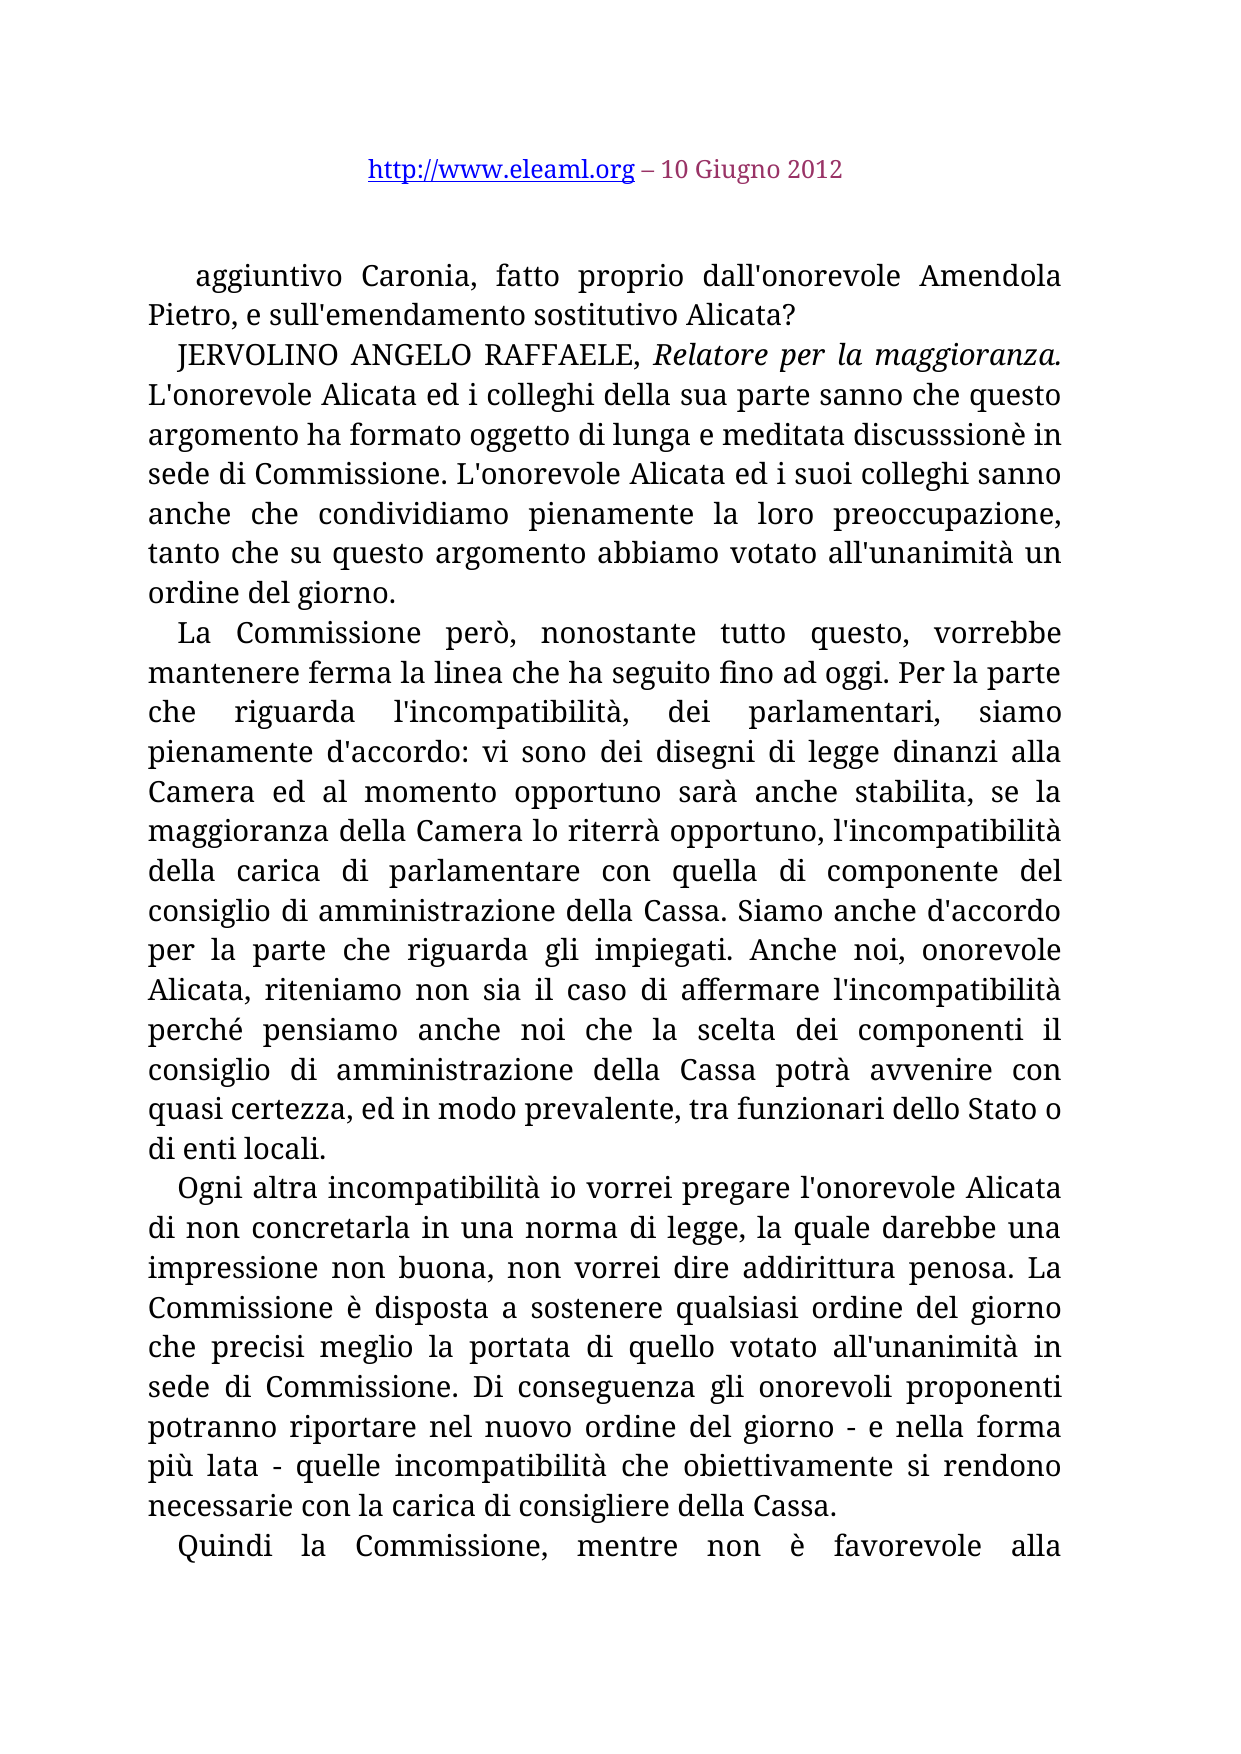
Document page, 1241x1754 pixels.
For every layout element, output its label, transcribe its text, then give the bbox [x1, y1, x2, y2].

text Ogni altra incompatibilità io vorrei pregare l'onorevole Alicata di non concretarla in una norma di legge, la quale darebbe una impressione non buona, non vorrei dire addirittura penosa. La Commissione è disposta a sostenere qualsiasi ordine del giorno che precisi meglio la portata di quello votato all'unanimità in sede di Commissione. Di conseguenza gli onorevoli proponenti potranno riportare nel nuovo ordine del giorno - e nella forma più lata - quelle incompatibilità che obiettivamente si rendono necessarie con la carica di consigliere della Cassa. [148, 1168, 1063, 1525]
text Quindi la Commissione, mentre non è favorevole alla [148, 1525, 1063, 1565]
text JERVOLINO ANGELO RAFFAELE, Relatore per la maggioranza. L'onorevole Alicata ed i colleghi della sua parte sanno che questo argomento ha formato oggetto di lunga e meditata discusssionè in sede di Commissione. L'onorevole Alicata ed i suoi colleghi sanno anche che condividiamo pienamente la loro preoccupazione, tanto che su questo argomento abbiamo votato all'unanimità un ordine del giorno. [148, 334, 1063, 612]
text aggiuntivo Caronia, fatto proprio dall'onorevole Amendola Pietro, e sull'emendamento sostitutivo Alicata? [148, 255, 1063, 334]
text La Commissione però, nonostante tutto questo, vorrebbe mantenere ferma la linea che ha seguito fino ad oggi. Per la parte che riguarda l'incompatibilità, dei parlamentari, siamo pienamente d'accordo: vi sono dei disegni di legge dinanzi alla Camera ed al momento opportuno sarà anche stabilita, se la maggioranza della Camera lo riterrà opportuno, l'incompatibilità della carica di parlamentare con quella di componente del consiglio di amministrazione della Cassa. Siamo anche d'accordo per la parte che riguarda gli impiegati. Anche noi, onorevole Alicata, riteniamo non sia il caso di affermare l'incompatibilità perché pensiamo anche noi che la scelta dei componenti il consiglio di amministrazione della Cassa potrà avvenire con quasi certezza, ed in modo prevalente, tra funzionari dello Stato o di enti locali. [148, 612, 1063, 1168]
